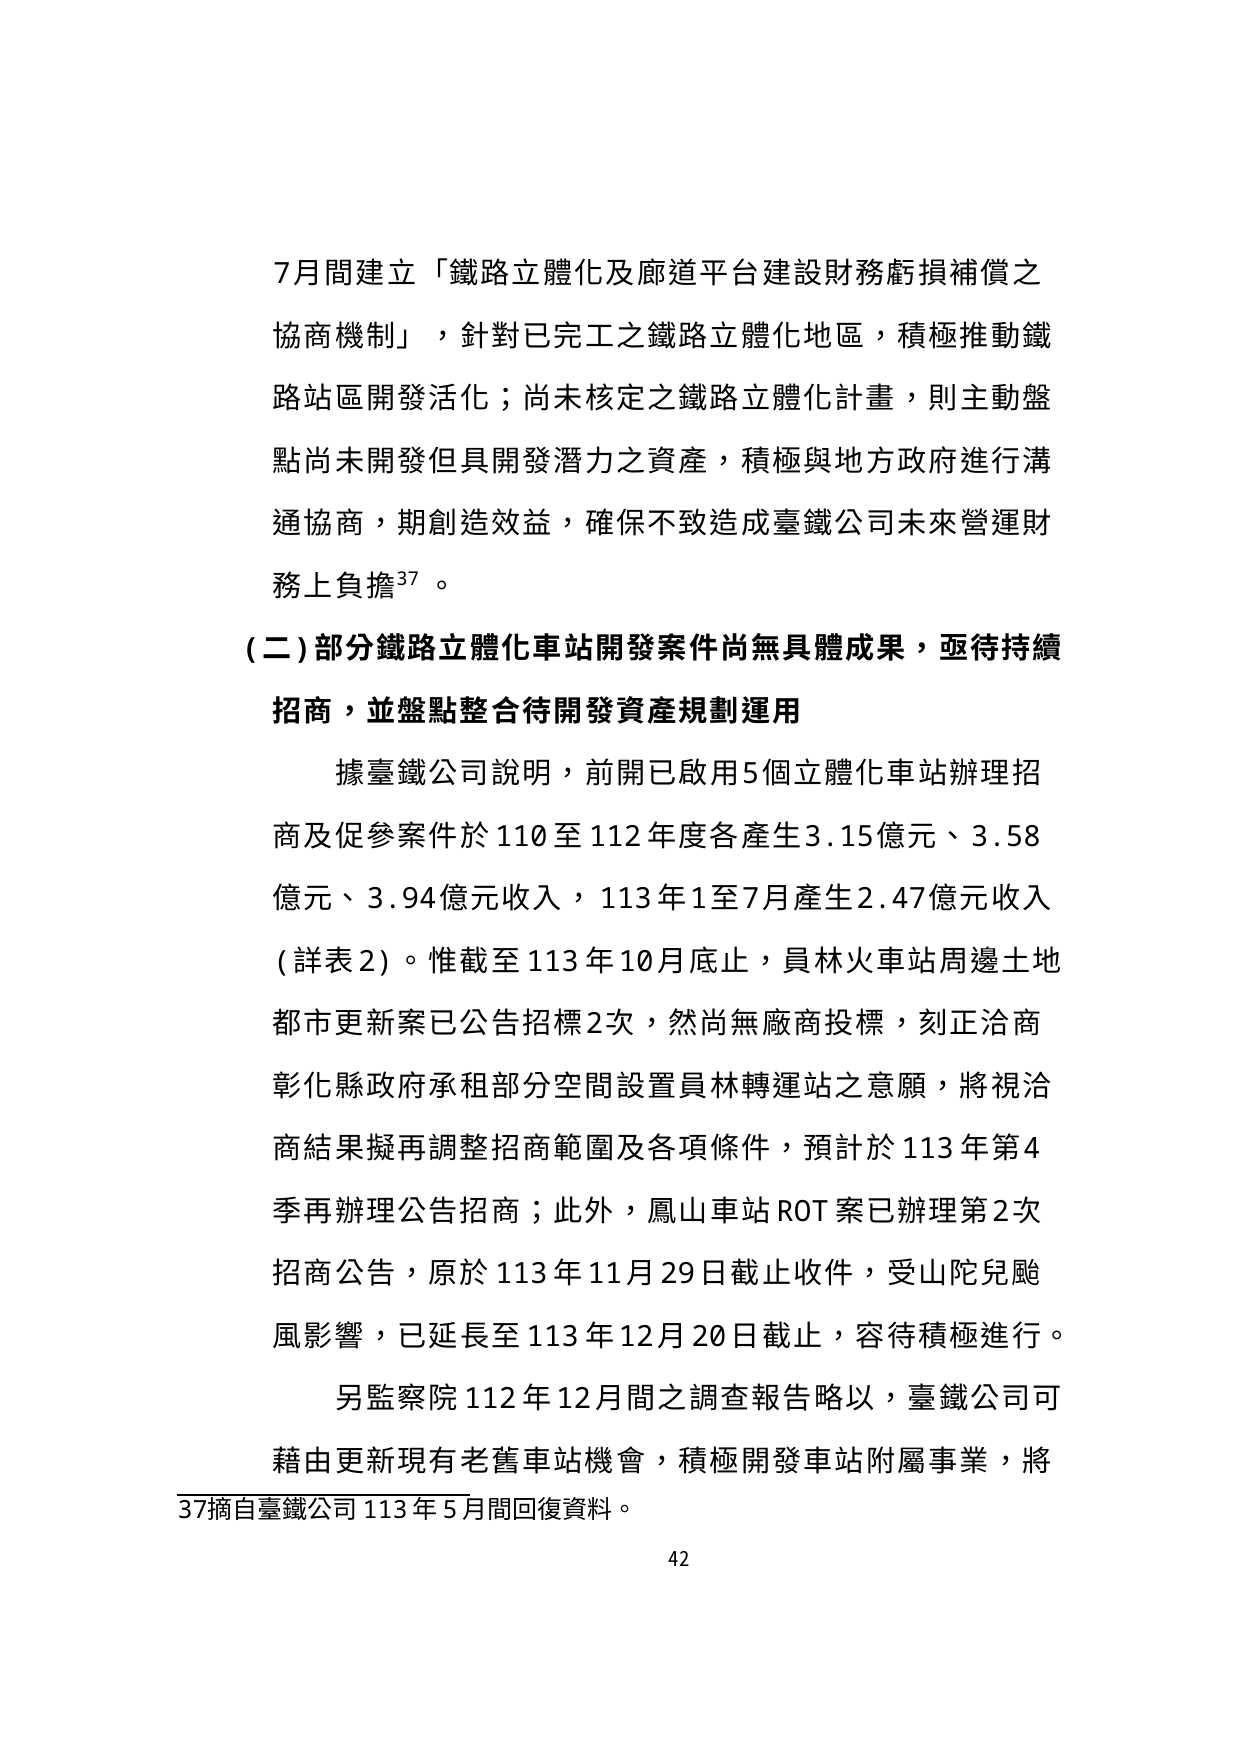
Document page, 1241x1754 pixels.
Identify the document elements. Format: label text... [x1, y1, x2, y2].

text 7月間建立「鐵路立體化及廊道平台建設財務虧損補償之協商機制」，針對已完工之鐵路立體化地區，積極推動鐵路站區開發活化；尚未核定之鐵路立體化計畫，則主動盤點尚未開發但具開發潛力之資產，積極與地方政府進行溝通協商，期創造效益，確保不致造成臺鐵公司未來營運財務上負擔。 [266, 229, 1063, 604]
text 摘自臺鐵公司113年5月間回復資料。 [177, 1496, 1063, 1525]
text 據臺鐵公司說明，前開已啟用5個立體化車站辦理招商及促參案件於110至112年度各產生3.15億元、3.58億元、3.94億元收入，113年1至7月產生2.47億元收入(詳表2)。惟截至113年10月底止，員林火車站周邊土地都市更新案已公告招標2次，然尚無廠商投標，刻正洽商彰化縣政府承租部分空間設置員林轉運站之意願，將視洽商結果擬再調整招商範圍及各項條件，預計於113年第4季再辦理公告招商；此外，鳳山車站ROT案已辦理第2次招商公告，原於113年11月29日截止收件，受山陀兒颱風影響，已延長至113年12月20日截止，容待積極進行。 [266, 729, 1063, 1354]
text 另監察院112年12月間之調查報告略以，臺鐵公司可藉由更新現有老舊車站機會，積極開發車站附屬事業，將鐵路立體化對於該局營運效能之阻力化為助力，並思考配合周邊交通建設及都市更新發展，以提高車站發展潛力，允宜盤點整合鐵路立體化建設計畫案件之待開發資產，持續擴大帶動開發效益。 [266, 1354, 1063, 1479]
text (二)部分鐵路立體化車站開發案件尚無具體成果，亟待持續招商，並盤點整合待開發資產規劃運用 [236, 604, 1063, 729]
